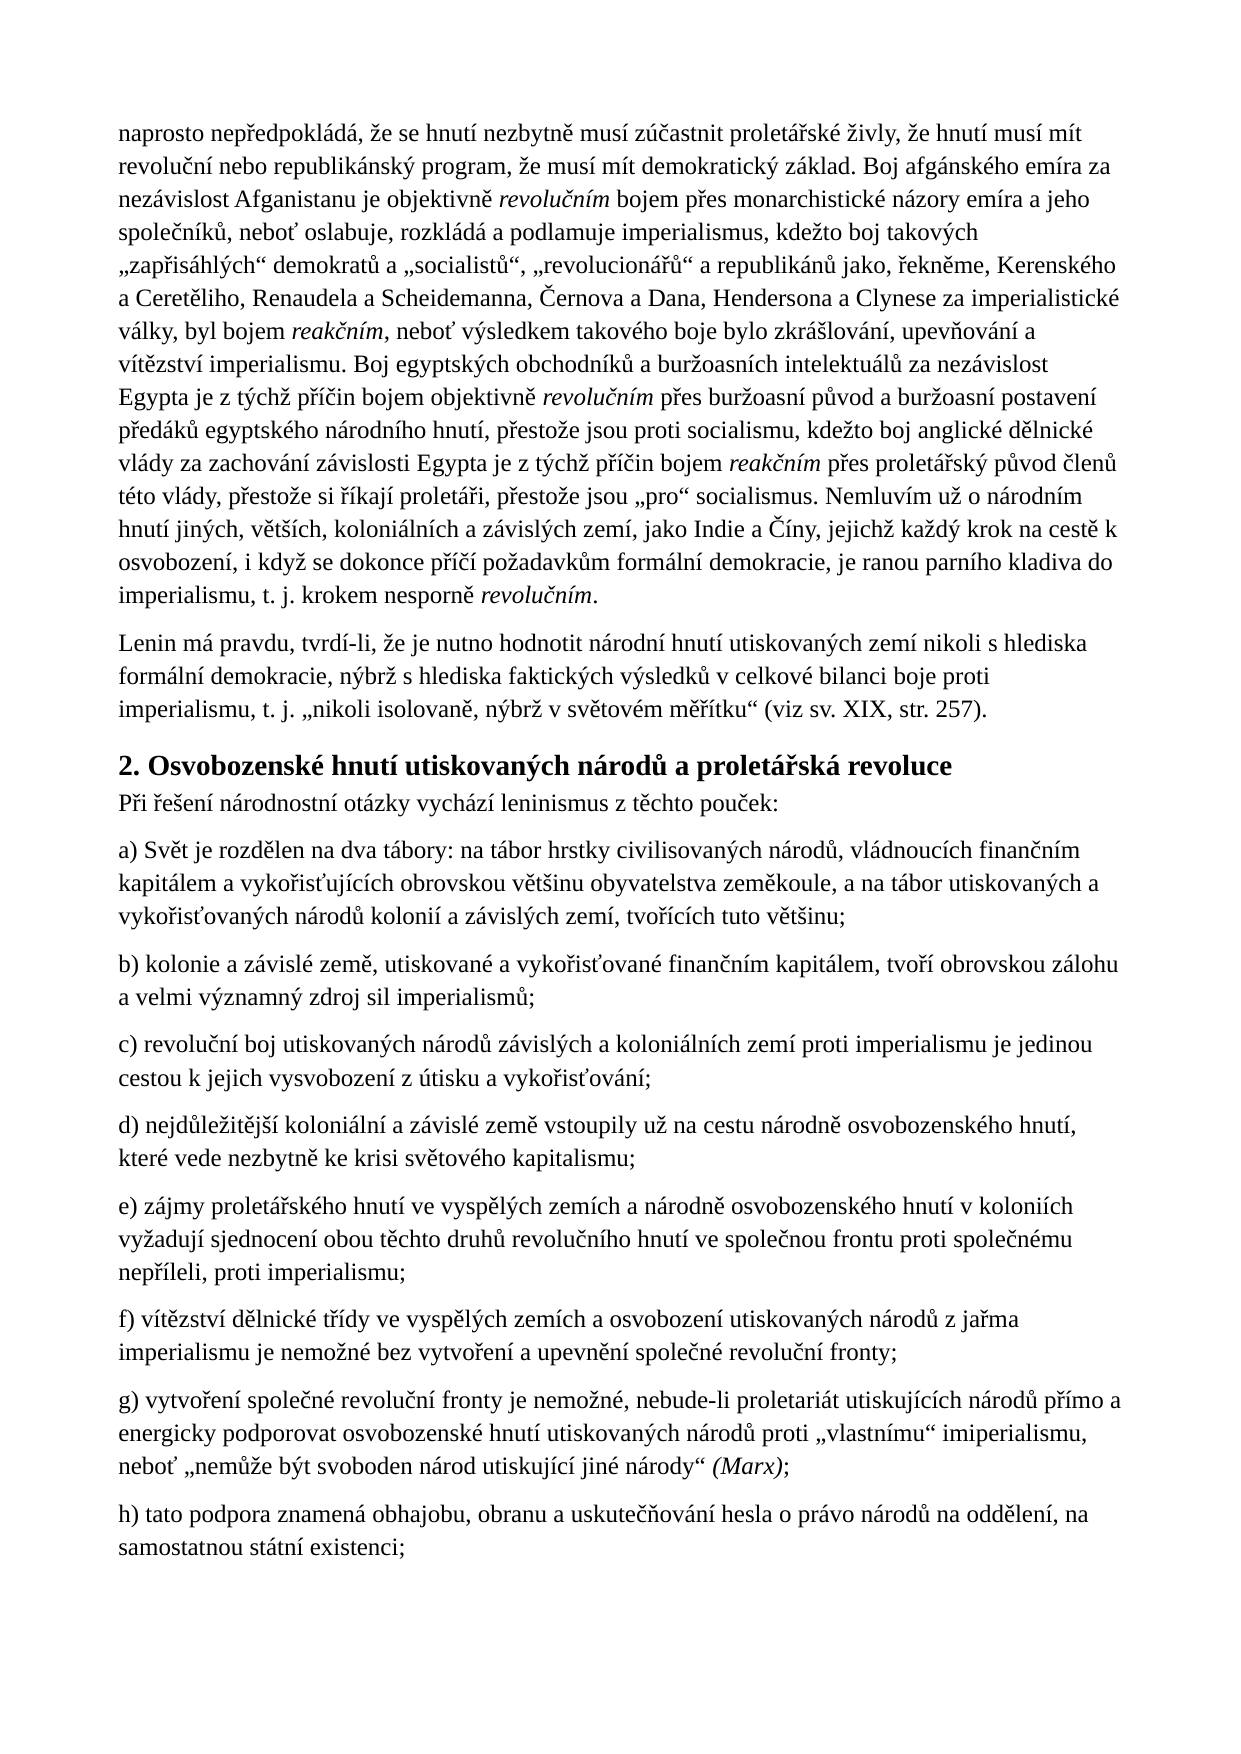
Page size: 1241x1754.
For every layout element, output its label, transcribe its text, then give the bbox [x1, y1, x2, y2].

text c) revoluční boj utiskovaných národů závislých a koloniálních zemí proti imperialismu je jedinou cestou k jejich vysvobození z útisku a vykořisťování; [118, 1029, 1122, 1091]
text naprosto nepředpokládá, že se hnutí nezbytně musí zúčastnit proletářské živly, že hnutí musí mít revoluční nebo republikánský program, že musí mít demokratický základ. Boj afgánského emíra za nezávislost Afganistanu je objektivně revolučním bojem přes monarchistické názory emíra a jeho společníků, neboť oslabuje, rozkládá a podlamuje imperialismus, kdežto boj takových „zapřisáhlých“ demokratů a „socialistů“, „revolucionářů“ a republikánů jako, řekněme, Kerenského a Ceretěliho, Renaudela a Scheidemanna, Černova a Dana, Hendersona a Clynese za imperialistické války, byl bojem reakčním, neboť výsledkem takového boje bylo zkrášlování, upevňování a vítězství imperialismu. Boj egyptských obchodníků a buržoasních intelektuálů za nezávislost Egypta je z týchž příčin bojem objektivně revolučním přes buržoasní původ a buržoasní postavení předáků egyptského národního hnutí, přestože jsou proti socialismu, kdežto boj anglické dělnické vlády za zachování závislosti Egypta je z týchž příčin bojem reakčním přes proletářský původ členů této vlády, přestože si říkají proletáři, přestože jsou „pro“ socialismus. Nemluvím už o národním hnutí jiných, větších, koloniálních a závislých zemí, jako Indie a Číny, jejichž každý krok na cestě k osvobození, i když se dokonce příčí požadavkům formální demokracie, je ranou parního kladiva do imperialismu, t. j. krokem nesporně revolučním. [118, 118, 1122, 609]
text h) tato podpora znamená obhajobu, obranu a uskutečňování hesla o právo národů na oddělení, na samostatnou státní existenci; [118, 1499, 1122, 1561]
text a) Svět je rozdělen na dva tábory: na tábor hrstky civilisovaných národů, vládnoucích finančním kapitálem a vykořisťujících obrovskou většinu obyvatelstva zeměkoule, a na tábor utiskovaných a vykořisťovaných národů kolonií a závislých zemí, tvořících tuto většinu; [118, 835, 1122, 930]
text f) vítězství dělnické třídy ve vyspělých zemích a osvobození utiskovaných národů z jařma imperialismu je nemožné bez vytvoření a upevnění společné revoluční fronty; [118, 1304, 1122, 1366]
subtitle 2. Osvobozenské hnutí utiskovaných národů a proletářská revoluce [118, 748, 1122, 781]
text b) kolonie a závislé země, utiskované a vykořisťované finančním kapitálem, tvoří obrovskou zálohu a velmi významný zdroj sil imperialismů; [118, 949, 1122, 1011]
text g) vytvoření společné revoluční fronty je nemožné, nebude-li proletariát utiskujících národů přímo a energicky podporovat osvobozenské hnutí utiskovaných národů proti „vlastnímu“ imiperialismu, neboť „nemůže být svoboden národ utiskující jiné národy“ (Marx); [118, 1385, 1122, 1480]
text d) nejdůležitější koloniální a závislé země vstoupily už na cestu národně osvobozenského hnutí, které vede nezbytně ke krisi světového kapitalismu; [118, 1110, 1122, 1172]
text Lenin má pravdu, tvrdí-li, že je nutno hodnotit národní hnutí utiskovaných zemí nikoli s hlediska formální demokracie, nýbrž s hlediska faktických výsledků v celkové bilanci boje proti imperialismu, t. j. „nikoli isolovaně, nýbrž v světovém měřítku“ (viz sv. XIX, str. 257). [118, 628, 1122, 723]
text e) zájmy proletářského hnutí ve vyspělých zemích a národně osvobozenského hnutí v koloniích vyžadují sjednocení obou těchto druhů revolučního hnutí ve společnou frontu proti společnému nepříleli, proti imperialismu; [118, 1191, 1122, 1286]
text Při řešení národnostní otázky vychází leninismus z těchto pouček: [118, 788, 1122, 816]
